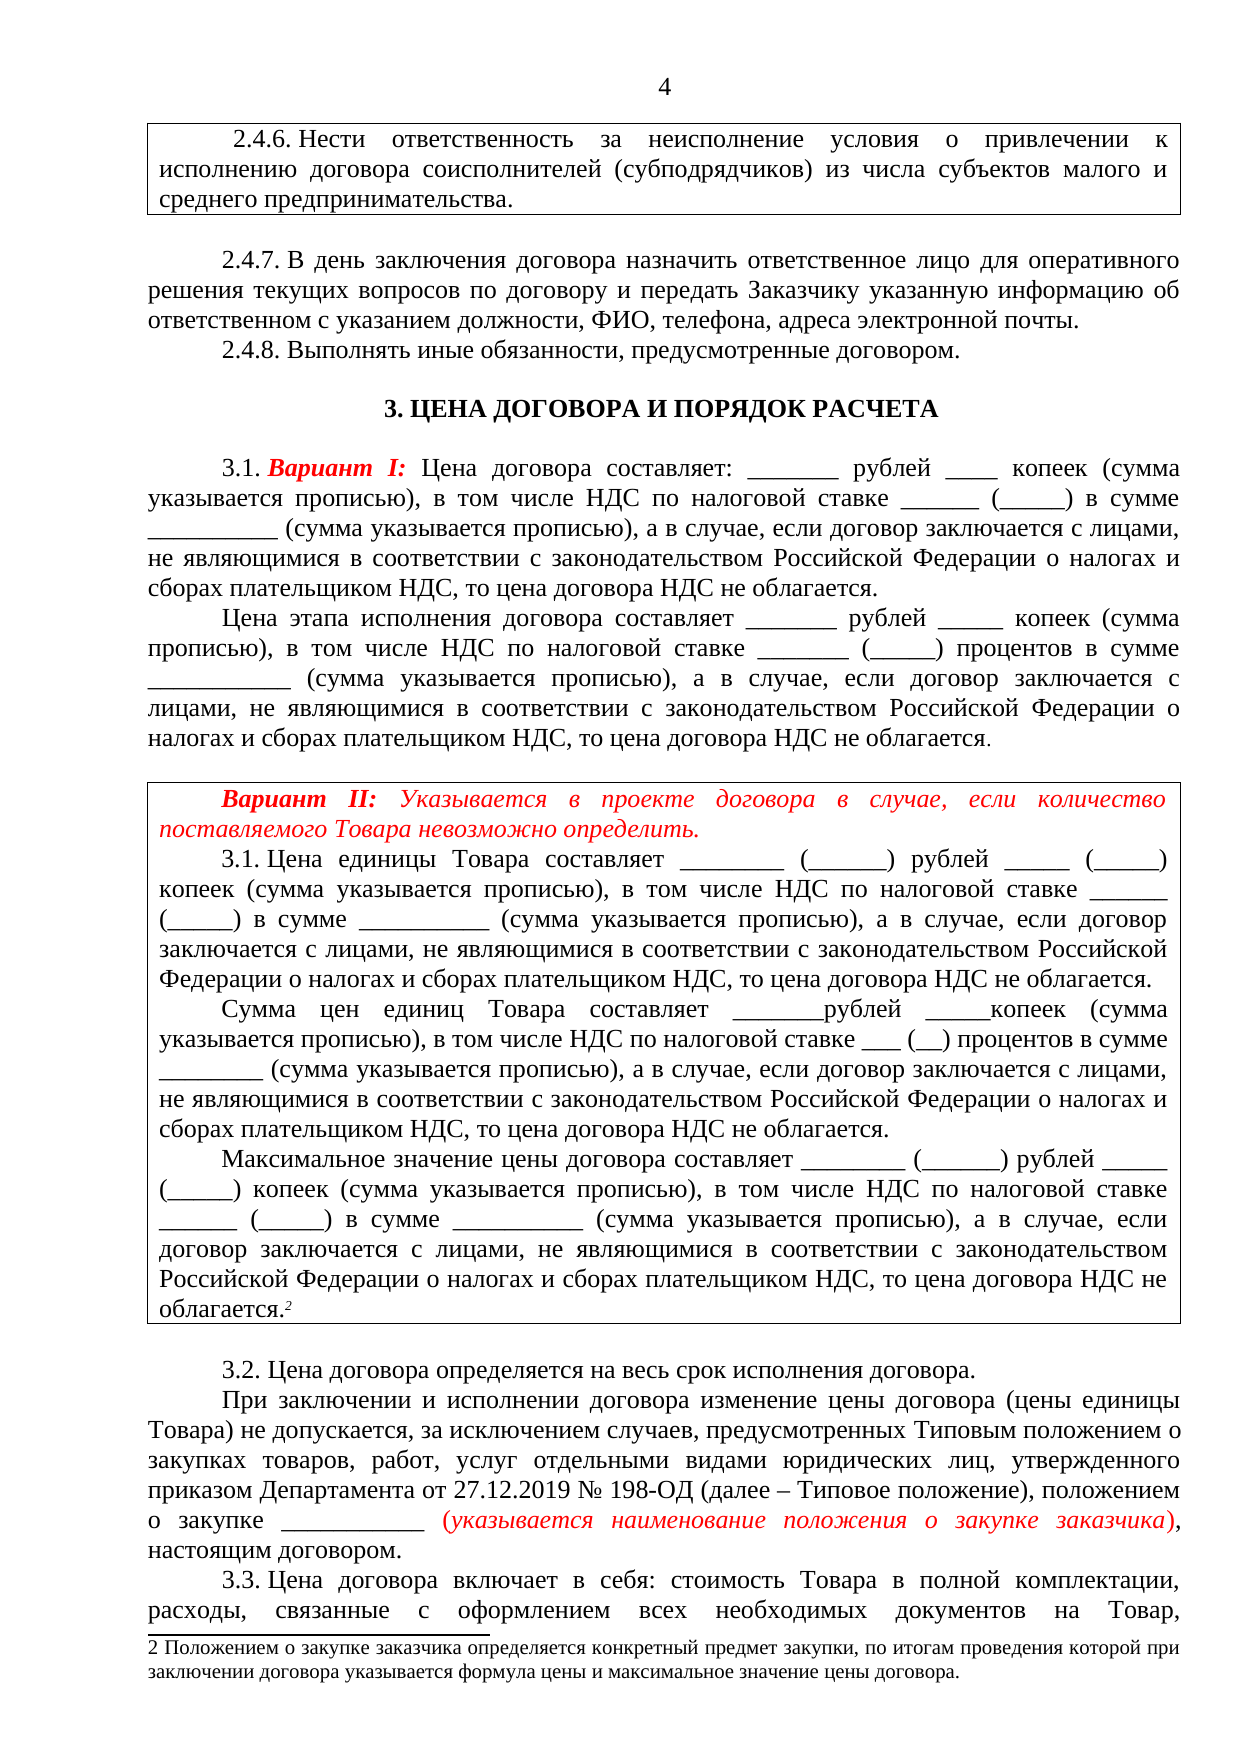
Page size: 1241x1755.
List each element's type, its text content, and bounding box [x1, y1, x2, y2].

text При заключении и исполнении договора изменение цены договора (цены единицы Товара) не допускается, за исключением случаев, предусмотренных Типовым положением о закупках товаров, работ, услуг отдельными видами юридических лиц, утвержденного приказом Департамента от 27.12.2019 № 198-ОД (далее – Типовое положение), положением о закупке ___________ (указывается наименование положения о закупке заказчика), настоящим договором. [148, 1384, 1181, 1564]
text Цена этапа исполнения договора составляет _______ рублей _____ копеек (сумма прописью), в том числе НДС по налоговой ставке _______ (_____) процентов в сумме ___________ (сумма указывается прописью), а в случае, если договор заключается с лицами, не являющимися в соответствии с законодательством Российской Федерации о налогах и сборах плательщиком НДС, то цена договора НДС не облагается. [148, 602, 1181, 752]
table_header 2.4.6. Нести ответственность за неисполнение условия о привлечении к исполнению договора соисполнителей (субподрядчиков) из числа субъектов малого и среднего предпринимательства. [148, 124, 1180, 213]
text 2.4.8. Выполнять иные обязанности, предусмотренные договором. [148, 334, 1181, 364]
text 3. ЦЕНА ДОГОВОРА И ПОРЯДОК РАСЧЕТА [148, 393, 1181, 423]
text 3.1. Вариант I: Цена договора составляет: _______ рублей ____ копеек (сумма указывается прописью), в том числе НДС по налоговой ставке ______ (_____) в сумме __________ (сумма указывается прописью), а в случае, если договор заключается с лицами, не являющимися в соответствии с законодательством Российской Федерации о налогах и сборах плательщиком НДС, то цена договора НДС не облагается. [148, 452, 1181, 602]
text 3.2. Цена договора определяется на весь срок исполнения договора. [148, 1354, 1181, 1384]
text 2.4.7. В день заключения договора назначить ответственное лицо для оперативного решения текущих вопросов по договору и передать Заказчику указанную информацию об ответственном с указанием должности, ФИО, телефона, адреса электронной почты. [148, 244, 1181, 334]
table_header Вариант II: Указывается в проекте договора в случае, если количество поставляемого Товара невозможно определить. 3.1. Цена единицы Товара составляет ________ (______) рублей _____ (_____) копеек (сумма указывается прописью), в том числе НДС по налоговой ставке ______ (_____) в сумме __________ (сумма указывается прописью), а в случае, если договор заключается с лицами, не являющимися в соответствии с законодательством Российской Федерации о налогах и сборах плательщиком НДС, то цена договора НДС не облагается. Сумма цен единиц Товара составляет _______рублей _____копеек (сумма указывается прописью), в том числе НДС по налоговой ставке ___ (__) процентов в сумме ________ (сумма указывается прописью), а в случае, если договор заключается с лицами, не являющимися в соответствии с законодательством Российской Федерации о налогах и сборах плательщиком НДС, то цена договора НДС не облагается. Максимальное значение цены договора составляет ________ (______) рублей _____ (_____) копеек (сумма указывается прописью), в том числе НДС по налоговой ставке ______ (_____) в сумме __________ (сумма указывается прописью), а в случае, если договор заключается с лицами, не являющимися в соответствии с законодательством Российской Федерации о налогах и сборах плательщиком НДС, то цена договора НДС не облагается. [148, 783, 1180, 1323]
text 3.3. Цена договора включает в себя: стоимость Товара в полной комплектации, расходы, связанные с оформлением всех необходимых документов на Товар, [148, 1564, 1181, 1624]
